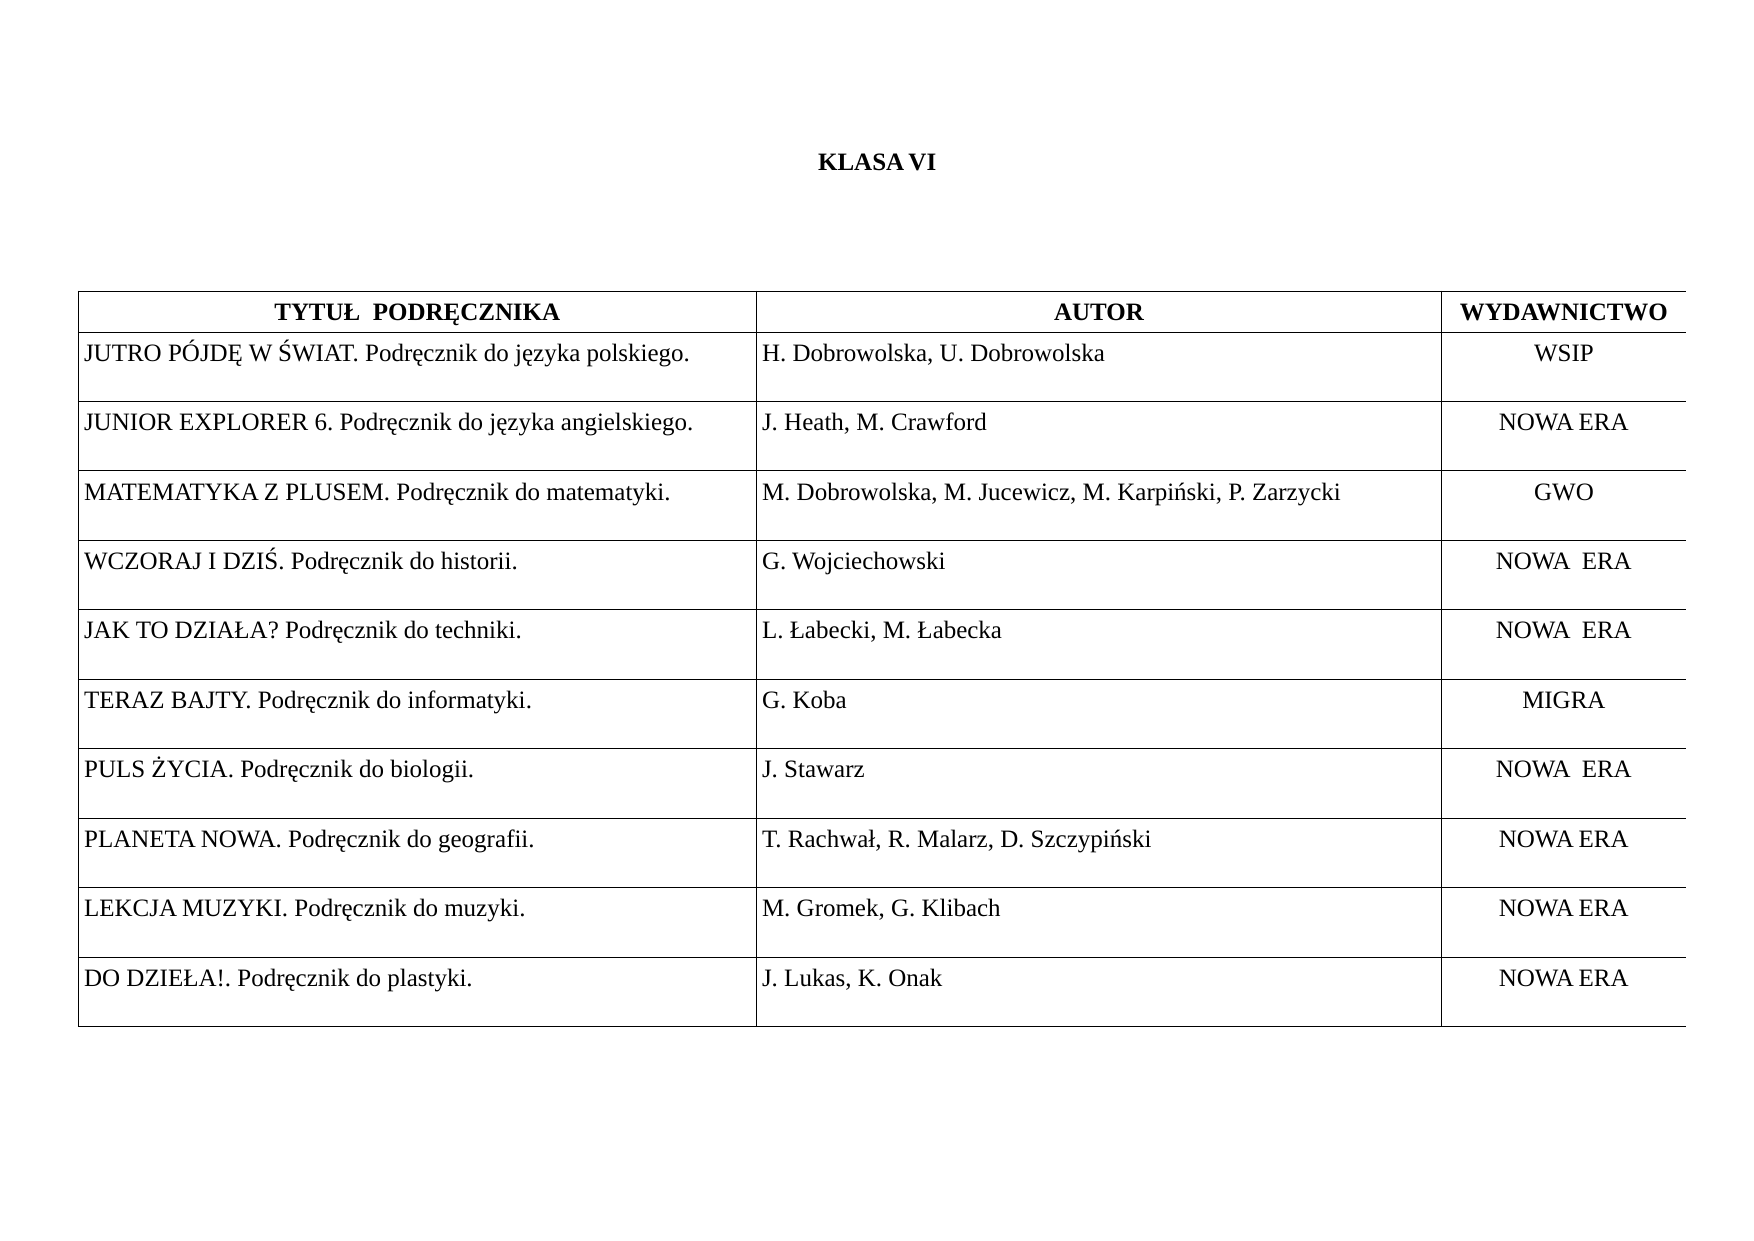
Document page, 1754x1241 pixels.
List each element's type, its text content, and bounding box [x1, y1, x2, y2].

table_cell J. Heath, M. Crawford [757, 402, 1441, 470]
table_cell T. Rachwał, R. Malarz, D. Szczypiński [757, 819, 1441, 887]
table_cell JAK TO DZIAŁA? Podręcznik do techniki. [79, 610, 756, 679]
table_cell PULS ŻYCIA. Podręcznik do biologii. [79, 749, 756, 818]
table_cell MATEMATYKA Z PLUSEM. Podręcznik do matematyki. [79, 471, 756, 540]
table_cell PLANETA NOWA. Podręcznik do geografii. [79, 819, 756, 887]
table_cell NOWA ERA [1442, 749, 1686, 818]
table_cell M. Dobrowolska, M. Jucewicz, M. Karpiński, P. Zarzycki [757, 471, 1441, 540]
table_cell JUTRO PÓJDĘ W ŚWIAT. Podręcznik do języka polskiego. [79, 333, 756, 401]
table_cell NOWA ERA [1442, 819, 1686, 887]
table_cell NOWA ERA [1442, 888, 1686, 957]
table_cell NOWA ERA [1442, 541, 1686, 609]
table_cell G. Wojciechowski [757, 541, 1441, 609]
table_cell NOWA ERA [1442, 402, 1686, 470]
table_cell J. Stawarz [757, 749, 1441, 818]
table_cell GWO [1442, 471, 1686, 540]
table_cell H. Dobrowolska, U. Dobrowolska [757, 333, 1441, 401]
table_cell LEKCJA MUZYKI. Podręcznik do muzyki. [79, 888, 756, 957]
table_header TYTUŁ PODRĘCZNIKA [79, 292, 756, 331]
table_cell WCZORAJ I DZIŚ. Podręcznik do historii. [79, 541, 756, 609]
table_cell NOWA ERA [1442, 958, 1686, 1026]
table_header AUTOR [757, 292, 1441, 331]
table_cell NOWA ERA [1442, 610, 1686, 679]
table_cell M. Gromek, G. Klibach [757, 888, 1441, 957]
table_cell G. Koba [757, 680, 1441, 748]
table_cell WSIP [1442, 333, 1686, 401]
table_cell J. Lukas, K. Onak [757, 958, 1441, 1026]
table_cell L. Łabecki, M. Łabecka [757, 610, 1441, 679]
table_cell JUNIOR EXPLORER 6. Podręcznik do języka angielskiego. [79, 402, 756, 470]
text KLASA VI [118, 147, 1636, 176]
table_header WYDAWNICTWO [1442, 292, 1686, 331]
table_cell TERAZ BAJTY. Podręcznik do informatyki. [79, 680, 756, 748]
table_cell MIGRA [1442, 680, 1686, 748]
table_cell DO DZIEŁA!. Podręcznik do plastyki. [79, 958, 756, 1026]
